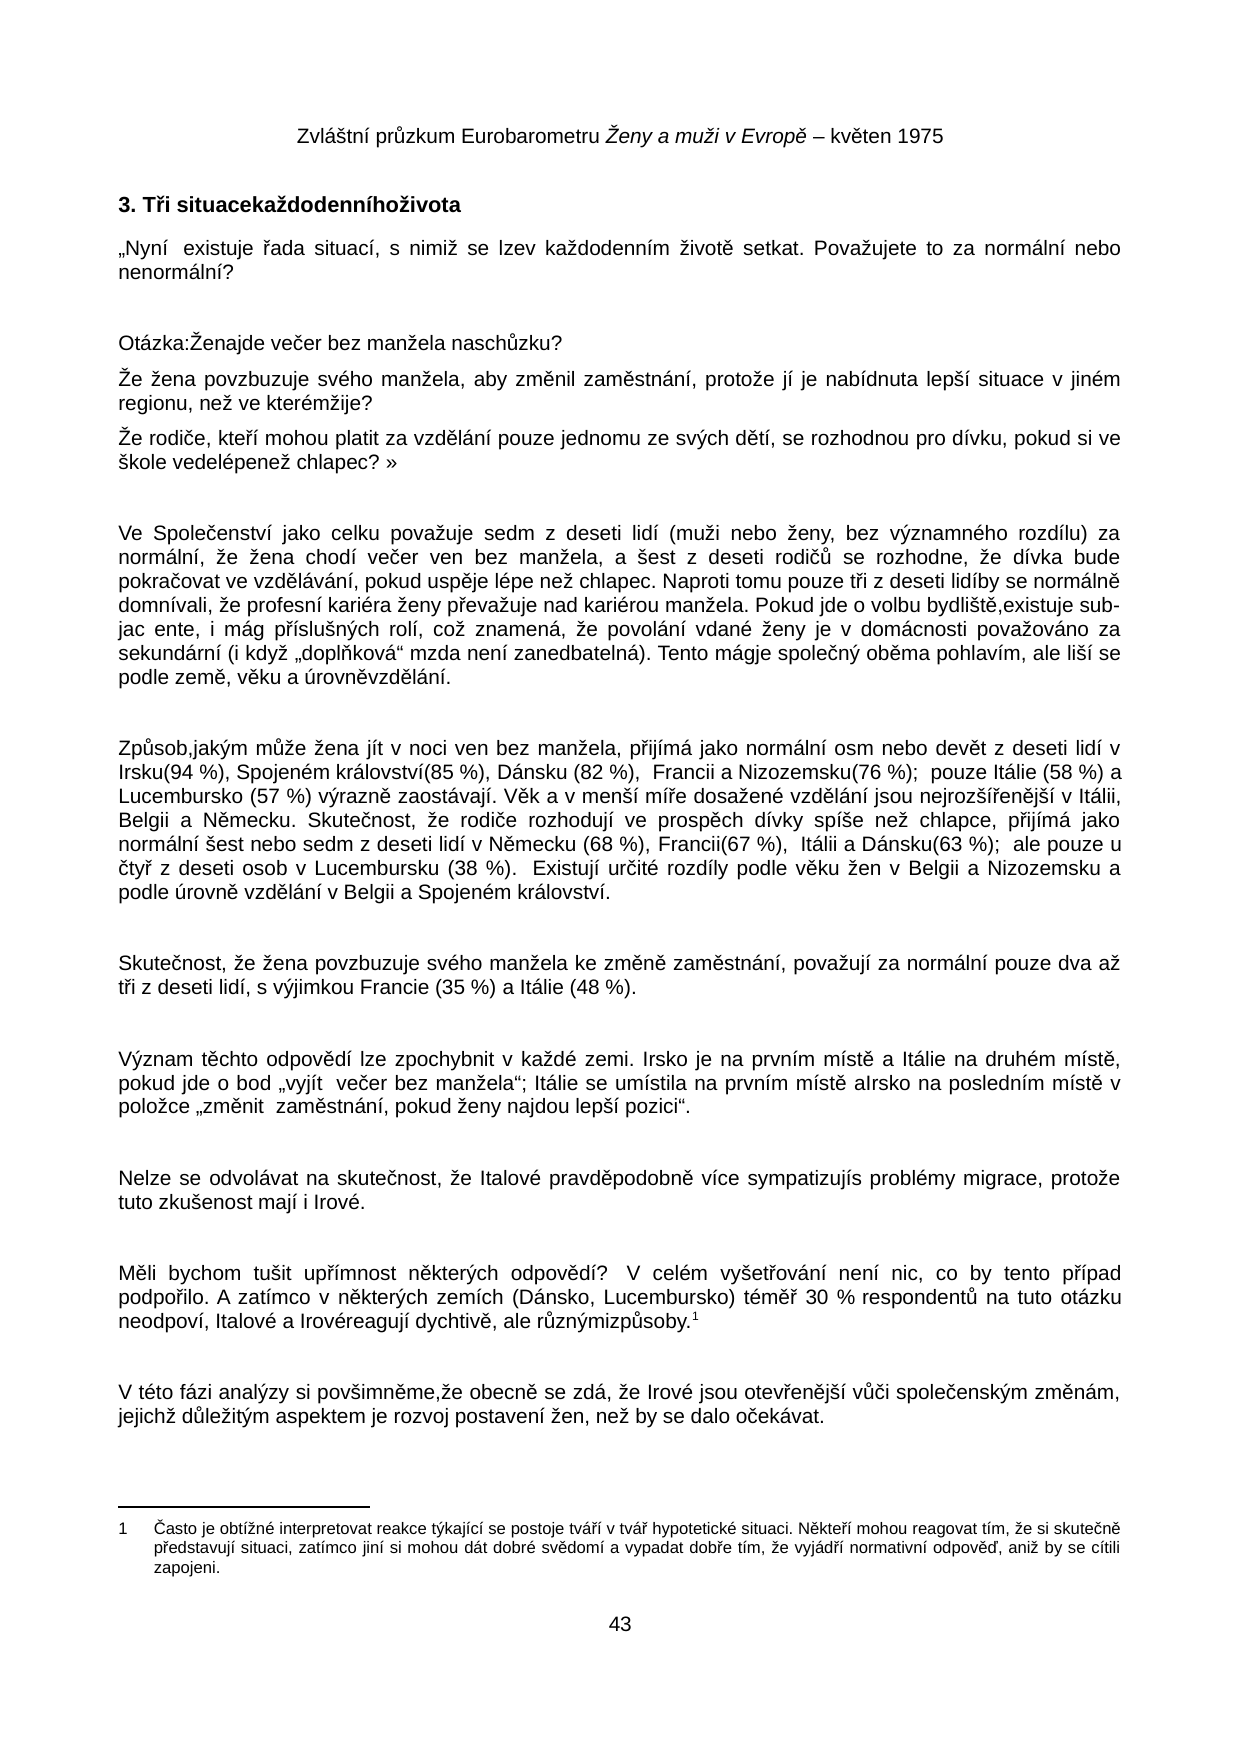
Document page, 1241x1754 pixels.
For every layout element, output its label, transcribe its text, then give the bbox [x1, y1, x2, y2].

text Význam těchto odpovědí lze zpochybnit v každé zemi. Irsko je na prvním místě a Itálie na druhém místě, pokud jde o bod „vyjít večer bez manžela“; Itálie se umístila na prvním místě aIrsko na posledním místě v položce „změnit zaměstnání, pokud ženy najdou lepší pozici“. [118, 1046, 1122, 1118]
text Otázka:Ženajde večer bez manžela naschůzku? [118, 331, 1122, 355]
text Nelze se odvolávat na skutečnost, že Italové pravděpodobně více sympatizujís problémy migrace, protože tuto zkušenost mají i Irové. [118, 1166, 1122, 1213]
text Skutečnost, že žena povzbuzuje svého manžela ke změně zaměstnání, považují za normální pouze dva až tři z deseti lidí, s výjimkou Francie (35 %) a Itálie (48 %). [118, 951, 1122, 999]
text Že žena povzbuzuje svého manžela, aby změnil zaměstnání, protože jí je nabídnuta lepší situace v jiném regionu, než ve kterémžije? [118, 366, 1122, 414]
text Způsob,jakým může žena jít v noci ven bez manžela, přijímá jako normální osm nebo devět z deseti lidí v Irsku(94 %), Spojeném království(85 %), Dánsku (82 %), Francii a Nizozemsku(76 %); pouze Itálie (58 %) a Lucembursko (57 %) výrazně zaostávají. Věk a v menší míře dosažené vzdělání jsou nejrozšířenější v Itálii, Belgii a Německu. Skutečnost, že rodiče rozhodují ve prospěch dívky spíše než chlapce, přijímá jako normální šest nebo sedm z deseti lidí v Německu (68 %), Francii(67 %), Itálii a Dánsku(63 %); ale pouze u čtyř z deseti osob v Lucembursku (38 %). Existují určité rozdíly podle věku žen v Belgii a Nizozemsku a podle úrovně vzdělání v Belgii a Spojeném království. [118, 736, 1122, 904]
text V této fázi analýzy si povšimněme,že obecně se zdá, že Irové jsou otevřenější vůči společenským změnám, jejichž důležitým aspektem je rozvoj postavení žen, než by se dalo očekávat. [118, 1380, 1122, 1428]
text Často je obtížné interpretovat reakce týkající se postoje tváří v tvář hypotetické situaci. Někteří mohou reagovat tím, že si skutečně představují situaci, zatímco jiní si mohou dát dobré svědomí a vypadat dobře tím, že vyjádří normativní odpověď, aniž by se cítili zapojeni. [118, 1519, 1122, 1577]
text „Nyní existuje řada situací, s nimiž se lzev každodenním životě setkat. Považujete to za normální nebo nenormální? [118, 236, 1122, 283]
text Že rodiče, kteří mohou platit za vzdělání pouze jednomu ze svých dětí, se rozhodnou pro dívku, pokud si ve škole vedelépenež chlapec? » [118, 426, 1122, 474]
subtitle 3. Tři situacekaždodenníhoživota [118, 192, 1122, 217]
text Měli bychom tušit upřímnost některých odpovědí? V celém vyšetřování není nic, co by tento případ podpořilo. A zatímco v některých zemích (Dánsko, Lucembursko) téměř 30 % respondentů na tuto otázku neodpoví, Italové a Irovéreagují dychtivě, ale různýmizpůsoby. [118, 1261, 1122, 1333]
text Ve Společenství jako celku považuje sedm z deseti lidí (muži nebo ženy, bez významného rozdílu) za normální, že žena chodí večer ven bez manžela, a šest z deseti rodičů se rozhodne, že dívka bude pokračovat ve vzdělávání, pokud uspěje lépe než chlapec. Naproti tomu pouze tři z deseti lidíby se normálně domnívali, že profesní kariéra ženy převažuje nad kariérou manžela. Pokud jde o volbu bydliště,existuje sub-jac ente, i mág příslušných rolí, což znamená, že povolání vdané ženy je v domácnosti považováno za sekundární (i když „doplňková“ mzda není zanedbatelná). Tento mágje společný oběma pohlavím, ale liší se podle země, věku a úrovněvzdělání. [118, 521, 1122, 689]
